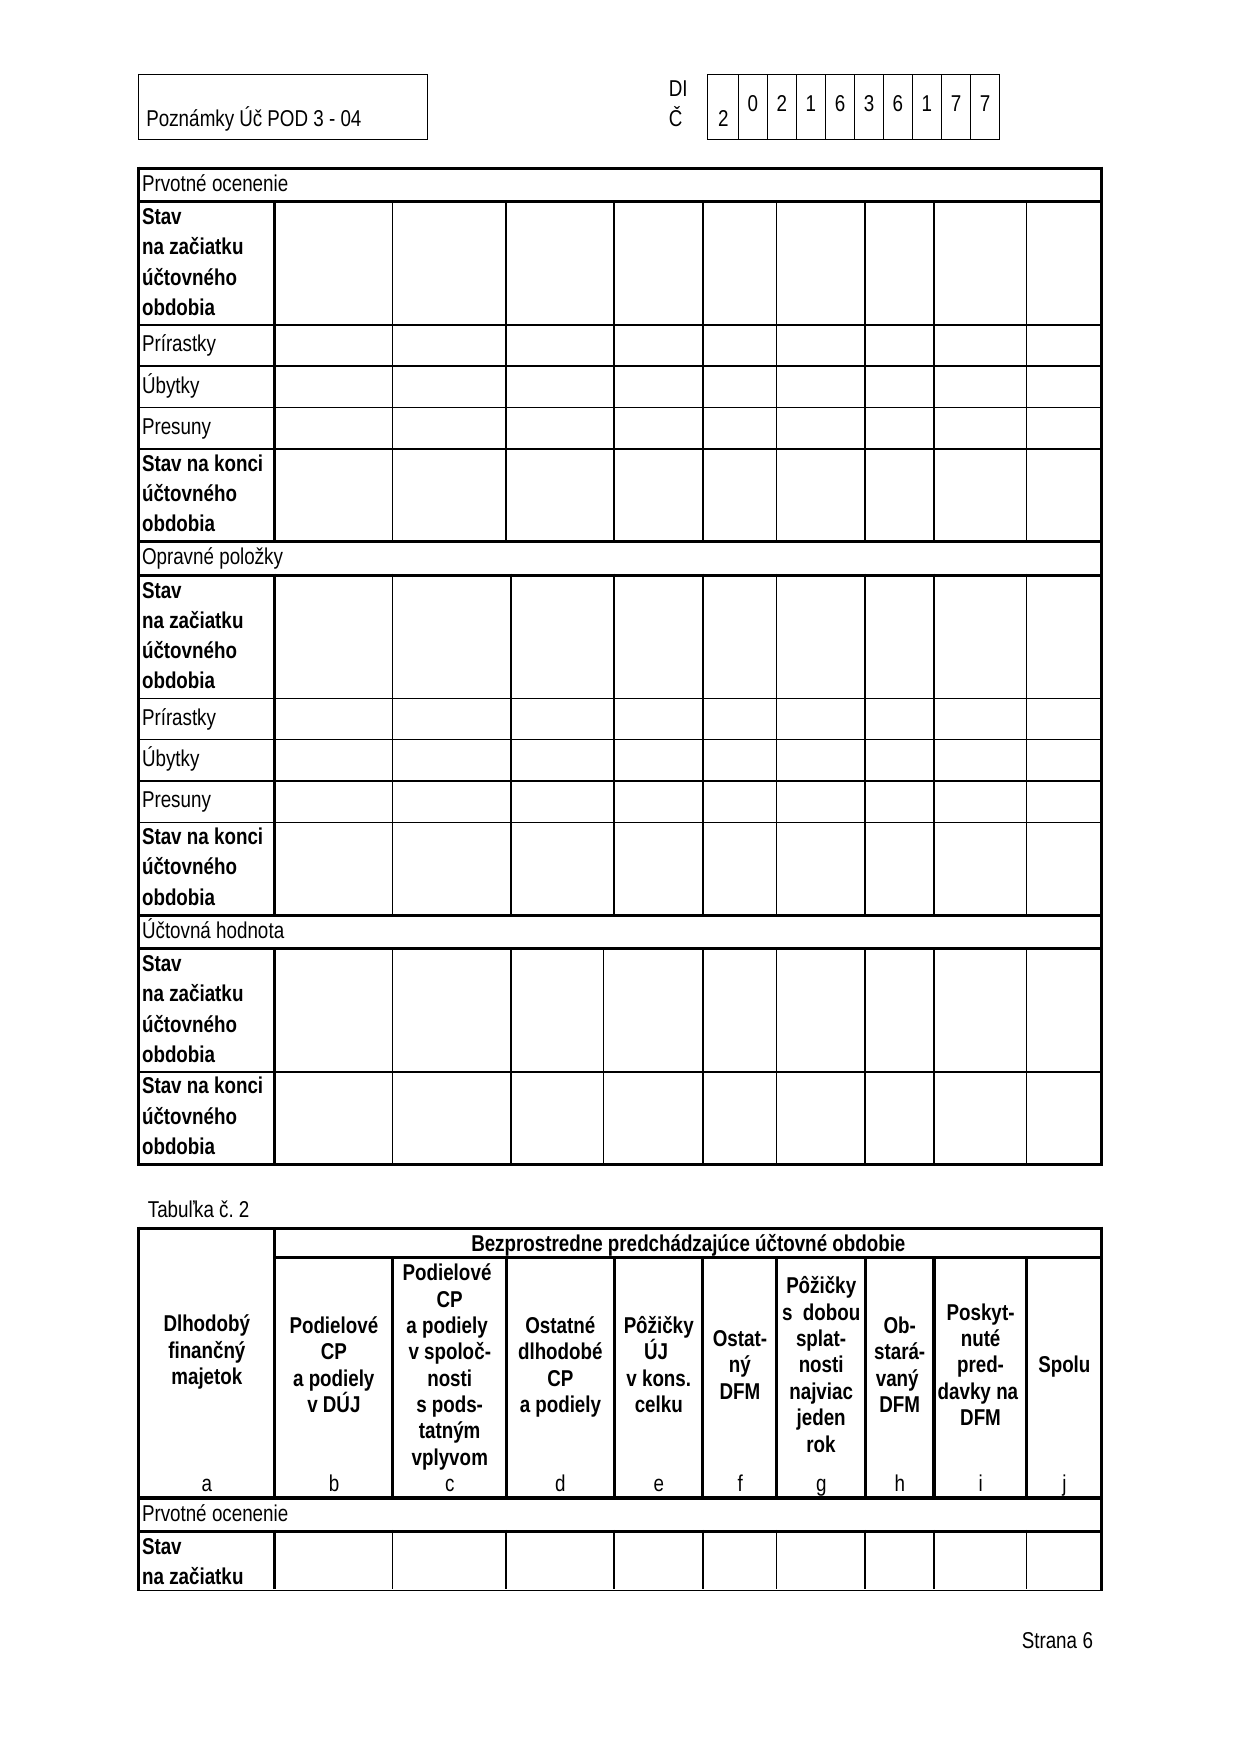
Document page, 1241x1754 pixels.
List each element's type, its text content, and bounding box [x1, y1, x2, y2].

table_cell Ob-stará-vaný DFM [867, 1259, 932, 1470]
table_cell [704, 740, 776, 780]
table_cell [1027, 450, 1100, 540]
table_cell [777, 950, 864, 1071]
table_cell [393, 577, 510, 697]
table_cell [704, 326, 776, 365]
table_cell [393, 203, 505, 324]
table_cell Ostatné dlhodobé CP a podiely [508, 1259, 613, 1470]
table_cell [615, 1533, 702, 1589]
table_cell [393, 699, 510, 739]
table_cell [704, 1073, 776, 1163]
text Tabuľka č. 2 [148, 1196, 1093, 1223]
table_cell [935, 740, 1026, 780]
table_cell Stav na konci účtovného obdobia [140, 823, 273, 914]
table_cell [276, 1073, 392, 1163]
table_cell [704, 1533, 776, 1589]
table_cell [615, 740, 702, 780]
table_cell [512, 782, 613, 821]
table_cell [276, 782, 392, 821]
table_cell [935, 326, 1026, 365]
table_cell [935, 367, 1026, 407]
table_cell Stav na začiatku účtovného obdobia [140, 577, 273, 697]
table_cell [276, 408, 392, 448]
table_cell [615, 782, 702, 821]
table_cell [276, 950, 392, 1071]
table_cell Účtovná hodnota [140, 917, 1100, 947]
table_cell [393, 326, 505, 365]
table_cell [935, 823, 1026, 914]
table_cell [935, 408, 1026, 448]
table_cell Stav na začiatku účtovného obdobia [140, 203, 273, 324]
table_cell [507, 450, 613, 540]
table_cell [512, 740, 613, 780]
table_cell [1027, 408, 1100, 448]
table_cell [866, 1073, 933, 1163]
table_cell [393, 1533, 505, 1589]
table_cell [512, 950, 603, 1071]
table_cell [1027, 203, 1100, 324]
table_cell [507, 1533, 613, 1589]
table_cell Stav na začiatku účtovného obdobia [140, 950, 273, 1071]
table_cell [393, 823, 510, 914]
table_cell Pôžičky ÚJ v kons. celku [616, 1259, 701, 1470]
table_cell Presuny [140, 408, 273, 448]
table_cell [866, 740, 933, 780]
table_cell b [276, 1470, 391, 1496]
table_cell Stav na konci účtovného obdobia [140, 1073, 273, 1163]
table_cell [777, 326, 864, 365]
table_cell [276, 823, 392, 914]
table_cell [777, 367, 864, 407]
table_cell [604, 1073, 702, 1163]
table_cell [777, 823, 864, 914]
table_cell [276, 450, 392, 540]
table_cell [393, 450, 505, 540]
table_cell [276, 740, 392, 780]
table_cell Úbytky [140, 367, 273, 407]
table_cell [866, 203, 933, 324]
table_cell [704, 450, 776, 540]
table_cell [276, 326, 392, 365]
table_cell e [616, 1470, 701, 1496]
table_cell [507, 326, 613, 365]
table_cell [866, 408, 933, 448]
table_cell Opravné položky [140, 543, 1100, 573]
table_cell [866, 782, 933, 821]
table_cell [615, 367, 702, 407]
table_cell Prvotné ocenenie [140, 170, 1100, 200]
table_cell [704, 823, 776, 914]
table_cell h [867, 1470, 932, 1496]
table_cell Stav na začiatku [140, 1533, 273, 1589]
table_cell [777, 699, 864, 739]
table_cell [512, 577, 613, 697]
table_cell [777, 577, 864, 697]
table_cell Prírastky [140, 699, 273, 739]
table_cell [1027, 326, 1100, 365]
table_cell c [394, 1470, 505, 1496]
table_cell Ostat-ný DFM [704, 1259, 775, 1470]
table_cell [507, 203, 613, 324]
table_cell [1027, 782, 1100, 821]
table_cell [393, 367, 505, 407]
table_cell [704, 782, 776, 821]
table_cell [704, 367, 776, 407]
table_cell [1027, 823, 1100, 914]
table_cell [1027, 950, 1100, 1071]
table_cell [615, 699, 702, 739]
table_cell [393, 1073, 510, 1163]
table_cell [512, 699, 613, 739]
table_cell Prvotné ocenenie [140, 1500, 1100, 1530]
table_cell d [508, 1470, 613, 1496]
table_cell j [1028, 1470, 1100, 1496]
table_cell [615, 326, 702, 365]
table_cell [393, 408, 505, 448]
table_cell [276, 1533, 392, 1589]
table_cell Podielové CP a podiely v spoloč-nosti s pods-tatným vplyvom [394, 1259, 505, 1470]
table_cell [1027, 577, 1100, 697]
table_cell [1027, 699, 1100, 739]
table_cell [866, 699, 933, 739]
table_cell [615, 823, 702, 914]
table_cell [935, 450, 1026, 540]
table_cell [866, 950, 933, 1071]
table_cell [777, 1073, 864, 1163]
table_cell [276, 577, 392, 697]
table_cell Úbytky [140, 740, 273, 780]
table_cell [866, 1533, 933, 1589]
table_cell [704, 577, 776, 697]
table_cell [777, 450, 864, 540]
table_cell [276, 203, 392, 324]
table_cell i [936, 1470, 1025, 1496]
table_cell [704, 950, 776, 1071]
table_cell Stav na konci účtovného obdobia [140, 450, 273, 540]
table_cell [615, 408, 702, 448]
table_cell [604, 950, 702, 1071]
table_cell [777, 782, 864, 821]
table_cell [1027, 1073, 1100, 1163]
table_cell [615, 450, 702, 540]
table_cell Podielové CP a podiely v DÚJ [276, 1259, 391, 1470]
table_cell [704, 203, 776, 324]
table_cell [935, 699, 1026, 739]
table_cell [777, 408, 864, 448]
table_cell [866, 577, 933, 697]
table_cell [1027, 740, 1100, 780]
table_cell Presuny [140, 782, 273, 821]
table_cell Prírastky [140, 326, 273, 365]
table_cell [935, 577, 1026, 697]
table_cell [935, 203, 1026, 324]
table_cell [777, 1533, 864, 1589]
table_cell f [704, 1470, 775, 1496]
table_cell g [778, 1470, 864, 1496]
table_cell [866, 326, 933, 365]
table_cell [276, 367, 392, 407]
table_cell [935, 950, 1026, 1071]
table_cell [1027, 1533, 1100, 1589]
table_cell [393, 782, 510, 821]
table_cell [777, 203, 864, 324]
table_cell [935, 1073, 1026, 1163]
table_cell [507, 367, 613, 407]
table_cell [276, 699, 392, 739]
table_cell [935, 1533, 1026, 1589]
table_cell [512, 1073, 603, 1163]
table_header Bezprostredne predchádzajúce účtovné obdobie [276, 1230, 1100, 1256]
table_cell [1027, 367, 1100, 407]
table_cell [704, 699, 776, 739]
table_cell [393, 740, 510, 780]
table_cell Spolu [1028, 1259, 1100, 1470]
table_cell [704, 408, 776, 448]
table_cell Pôžičky s dobou splat-nosti najviac jeden rok [778, 1259, 864, 1470]
table_cell [935, 782, 1026, 821]
table_cell a [140, 1470, 273, 1496]
table_cell [393, 950, 510, 1071]
table_cell [866, 367, 933, 407]
table_cell [866, 450, 933, 540]
table_cell [512, 823, 613, 914]
table_cell [615, 577, 702, 697]
table_cell Poskyt-nuté pred-davky na DFM [936, 1259, 1025, 1470]
table_header Dlhodobý finančný majetok [140, 1230, 273, 1470]
table_cell [507, 408, 613, 448]
table_cell [866, 823, 933, 914]
table_cell [777, 740, 864, 780]
table_cell [615, 203, 702, 324]
